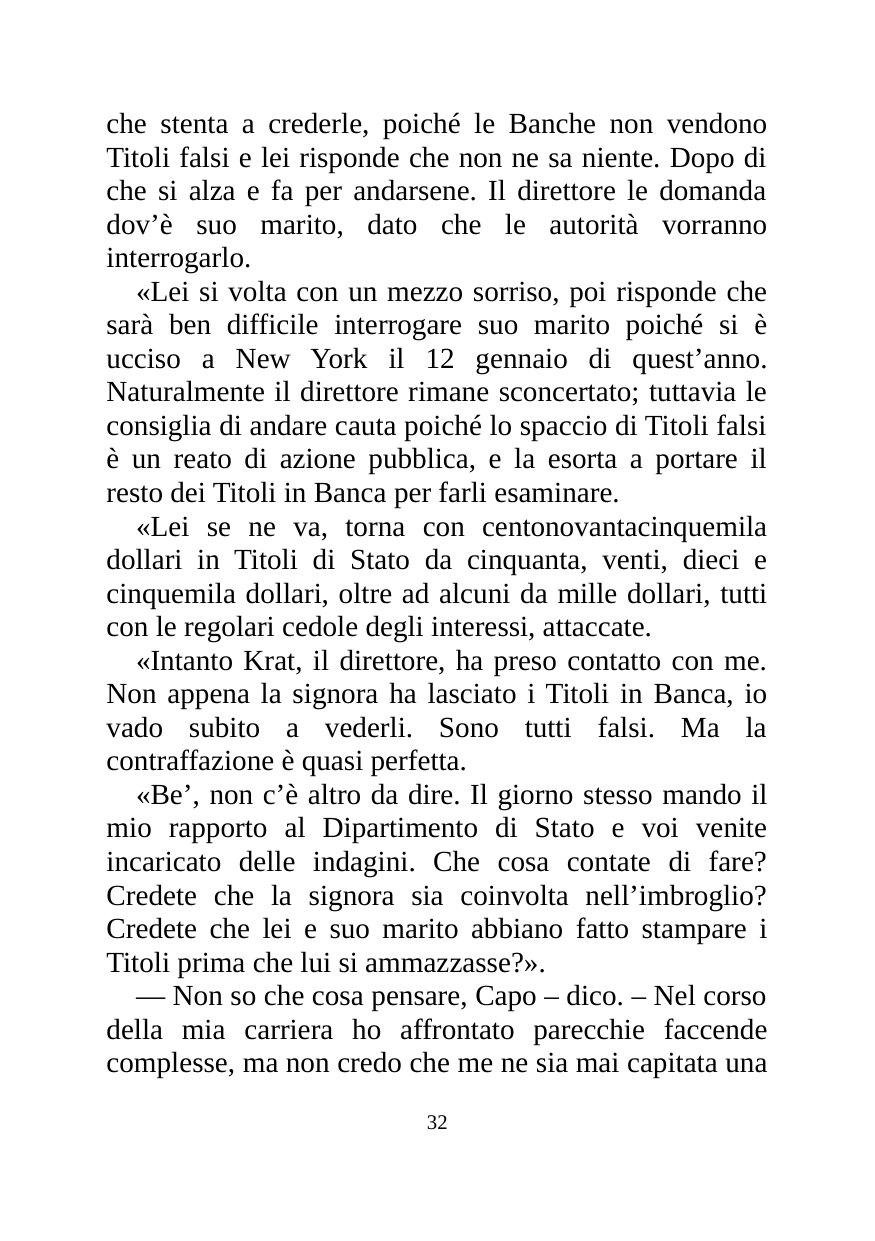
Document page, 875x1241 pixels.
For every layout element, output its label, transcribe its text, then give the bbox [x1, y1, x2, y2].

text «Lei si volta con un mezzo sorriso, poi risponde che sarà ben difficile interrogare suo marito poiché si è ucciso a New York il 12 gennaio di quest’anno. Naturalmente il direttore rimane sconcertato; tuttavia le consiglia di andare cauta poiché lo spaccio di Titoli falsi è un reato di azione pubblica, e la esorta a portare il resto dei Titoli in Banca per farli esaminare. [106, 274, 768, 509]
text «Intanto Krat, il direttore, ha preso contatto con me. Non appena la signora ha lasciato i Titoli in Banca, io vado subito a vederli. Sono tutti falsi. Ma la contraffazione è quasi perfetta. [106, 643, 768, 777]
text «Be’, non c’è altro da dire. Il giorno stesso mando il mio rapporto al Dipartimento di Stato e voi venite incaricato delle indagini. Che cosa contate di fare? Credete che la signora sia coinvolta nell’imbroglio? Credete che lei e suo marito abbiano fatto stampare i Titoli prima che lui si ammazzasse?». [106, 777, 768, 978]
text che stenta a crederle, poiché le Banche non vendono Titoli falsi e lei risponde che non ne sa niente. Dopo di che si alza e fa per andarsene. Il direttore le domanda dov’è suo marito, dato che le autorità vorranno interrogarlo. [106, 106, 768, 274]
text «Lei se ne va, torna con centonovantacinquemila dollari in Titoli di Stato da cinquanta, venti, dieci e cinquemila dollari, oltre ad alcuni da mille dollari, tutti con le regolari cedole degli interessi, attaccate. [106, 509, 768, 643]
text — Non so che cosa pensare, Capo – dico. – Nel corso della mia carriera ho affrontato parecchie faccende complesse, ma non credo che me ne sia mai capitata una [106, 978, 768, 1079]
